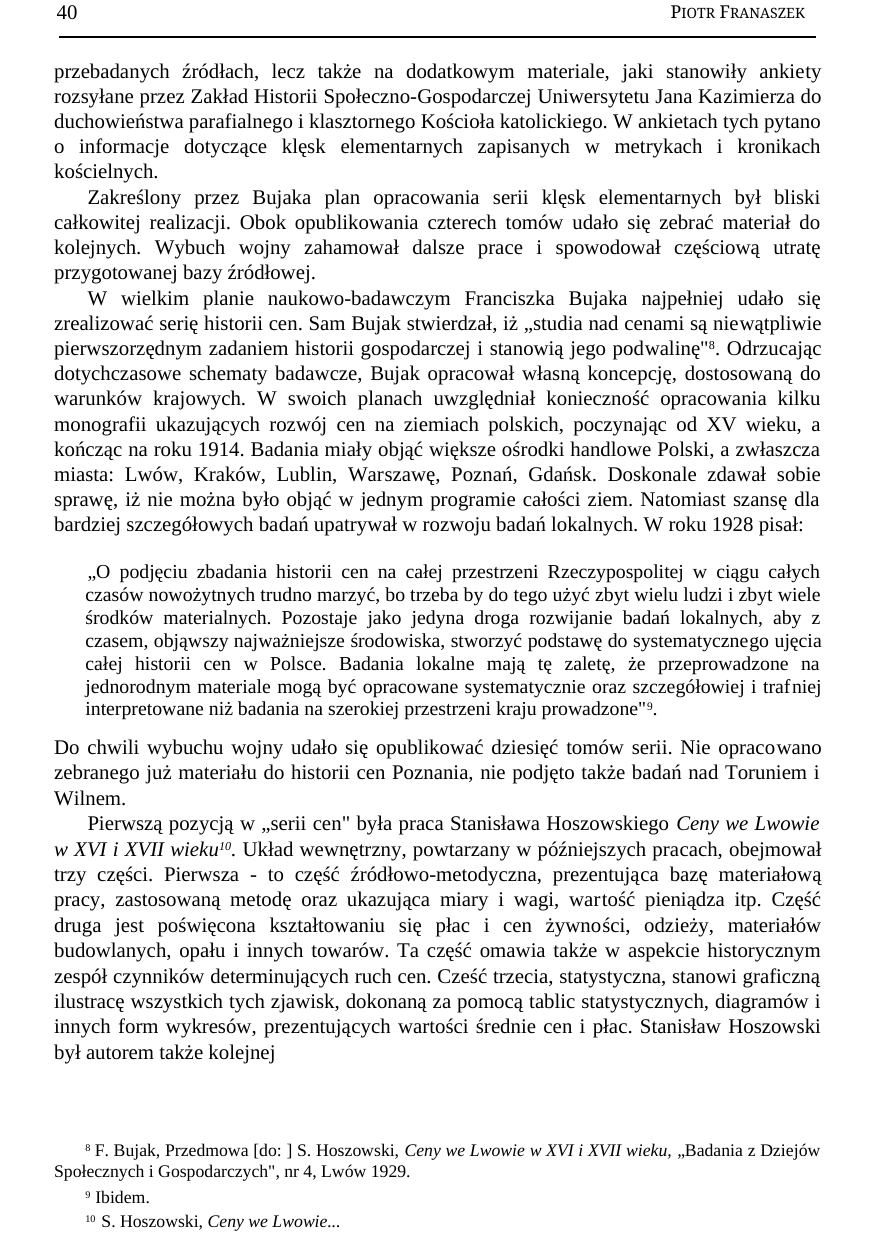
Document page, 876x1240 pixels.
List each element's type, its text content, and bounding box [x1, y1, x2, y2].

text 9 Ibidem. [54, 1187, 820, 1203]
text przebadanych źródłach, lecz także na dodatkowym materiale, jaki stanowiły ankie­ty rozsyłane przez Zakład Historii Społeczno-Gospodarczej Uniwersytetu Jana Ka­zimierza do duchowieństwa parafialnego i klasztornego Kościoła katolickiego. W ankietach tych pytano o informacje dotyczące klęsk elementarnych zapisanych w metrykach i kronikach kościelnych. [54, 59, 821, 183]
text 40 [56, 0, 81, 24]
text 8 F. Bujak, Przedmowa [do: ] S. Hoszowski, Ceny we Lwowie w XVI i XVII wieku, „Badania z Dzie­jów Społecznych i Gospodarczych", nr 4, Lwów 1929. [54, 1140, 820, 1181]
text „O podjęciu zbadania historii cen na całej przestrzeni Rzeczypospolitej w ciągu całych czasów nowożytnych trudno marzyć, bo trzeba by do tego użyć zbyt wielu ludzi i zbyt wiele środków materialnych. Pozostaje jako jedyna droga rozwijanie badań lokalnych, aby z czasem, objąwszy najważniejsze środowiska, stworzyć podstawę do systematyczne­go ujęcia całej historii cen w Polsce. Badania lokalne mają tę zaletę, że przeprowadzone na jednorodnym materiale mogą być opracowane systematycznie oraz szczegółowiej i traf­niej interpretowane niż badania na szerokiej przestrzeni kraju prowadzone"9. [85, 561, 821, 720]
text 10 S. Hoszowski, Ceny we Lwowie... [54, 1211, 820, 1231]
text Do chwili wybuchu wojny udało się opublikować dziesięć tomów serii. Nie opraco­wano zebranego już materiału do historii cen Poznania, nie podjęto także badań nad Toruniem i Wilnem. [54, 735, 821, 810]
text W wielkim planie naukowo-badawczym Franciszka Bujaka najpełniej udało się zrealizować serię historii cen. Sam Bujak stwierdzał, iż „studia nad cenami są nie­wątpliwie pierwszorzędnym zadaniem historii gospodarczej i stanowią jego pod­walinę"8. Odrzucając dotychczasowe schematy badawcze, Bujak opracował własną koncepcję, dostosowaną do warunków krajowych. W swoich planach uwzględniał konieczność opracowania kilku monografii ukazujących rozwój cen na ziemiach polskich, poczynając od XV wieku, a kończąc na roku 1914. Badania miały objąć większe ośrodki handlowe Polski, a zwłaszcza miasta: Lwów, Kraków, Lublin, War­szawę, Poznań, Gdańsk. Doskonale zdawał sobie sprawę, iż nie można było objąć w jednym programie całości ziem. Natomiast szansę dla bardziej szczegółowych ba­dań upatrywał w rozwoju badań lokalnych. W roku 1928 pisał: [54, 286, 821, 536]
text Piotr Franaszek [670, 0, 818, 24]
text Zakreślony przez Bujaka plan opracowania serii klęsk elementarnych był bliski całkowitej realizacji. Obok opublikowania czterech tomów udało się zebrać materiał do kolejnych. Wybuch wojny zahamował dalsze prace i spowodował częściową utratę przygotowanej bazy źródłowej. [54, 185, 821, 284]
text Pierwszą pozycją w „serii cen" była praca Stanisława Hoszowskiego Ceny we Lwowie w XVI i XVII wieku10. Układ wewnętrzny, powtarzany w późniejszych pra­cach, obejmował trzy części. Pierwsza - to część źródłowo-metodyczna, prezentują­ca bazę materiałową pracy, zastosowaną metodę oraz ukazująca miary i wagi, war­tość pieniądza itp. Część druga jest poświęcona kształtowaniu się płac i cen żywno­ści, odzieży, materiałów budowlanych, opału i innych towarów. Ta część omawia także w aspekcie historycznym zespół czynników determinujących ruch cen. Cześć trzecia, statystyczna, stanowi graficzną ilustracę wszystkich tych zjawisk, dokonaną za pomocą tablic statystycznych, diagramów i innych form wykresów, prezentują­cych wartości średnie cen i płac. Stanisław Hoszowski był autorem także kolejnej [54, 811, 821, 1064]
